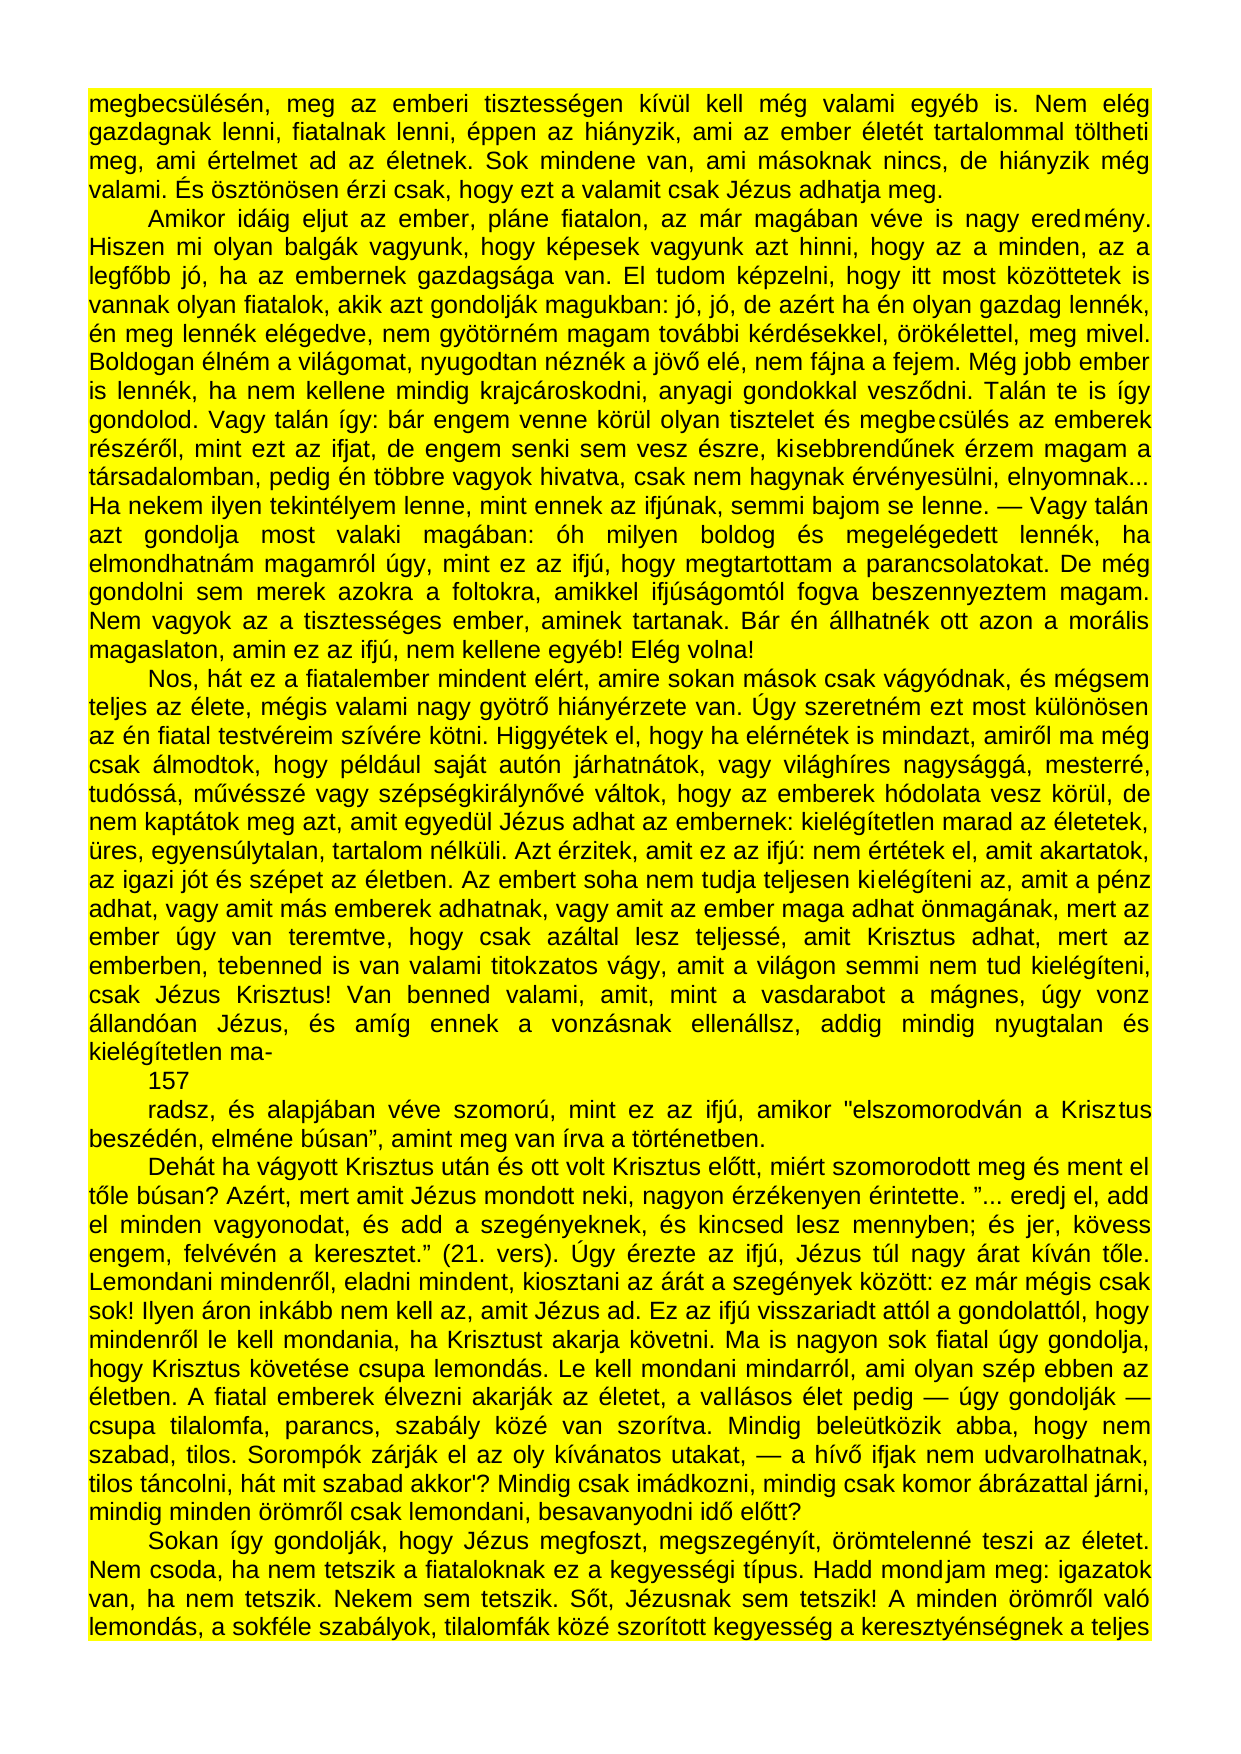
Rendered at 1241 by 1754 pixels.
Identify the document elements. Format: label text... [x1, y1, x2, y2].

text Sokan így gondolják, hogy Jézus megfoszt, megszegényít, örömtelenné teszi az életet. Nem csoda, ha nem tetszik a fiataloknak ez a kegyességi típus. Hadd mond­jam meg: igazatok van, ha nem tetszik. Nekem sem tetszik. Sőt, Jézusnak sem tetszik! A minden örömről való lemondás, a sokféle szabályok, tilalomfák közé szorított kegyesség a keresztyénségnek a teljes [88, 1526, 1152, 1641]
text 157 [88, 1066, 1152, 1095]
text Nos, hát ez a fiatalember mindent elért, amire sokan mások csak vágyódnak, és mégsem teljes az élete, mégis valami nagy gyötrő hiányérzete van. Úgy szeretném ezt most különösen az én fiatal testvéreim szívére kötni. Higgyétek el, hogy ha elérnétek is mindazt, amiről ma még csak álmodtok, hogy például saját autón jár­hatnátok, vagy világhíres nagysággá, mesterré, tudóssá, művésszé vagy szépségki­rálynővé váltok, hogy az emberek hódolata vesz körül, de nem kaptátok meg azt, amit egyedül Jézus adhat az embernek: kielégítetlen marad az életetek, üres, egyensúlytalan, tartalom nélküli. Azt érzitek, amit ez az ifjú: nem értétek el, amit akartatok, az igazi jót és szépet az életben. Az embert soha nem tudja teljesen ki­elégíteni az, amit a pénz adhat, vagy amit más emberek adhatnak, vagy amit az ember maga adhat önmagának, mert az ember úgy van teremtve, hogy csak azáltal lesz teljessé, amit Krisztus adhat, mert az emberben, tebenned is van valami titok­zatos vágy, amit a világon semmi nem tud kielégíteni, csak Jézus Krisztus! Van benned valami, amit, mint a vasdarabot a mágnes, úgy vonz állandóan Jézus, és amíg ennek a vonzásnak ellenállsz, addig mindig nyugtalan és kielégítetlen ma‑ [88, 663, 1152, 1066]
text radsz, és alapjában véve szomorú, mint ez az ifjú, amikor "elszomorodván a Krisz­tus beszédén, elméne búsan”, amint meg van írva a történetben. [88, 1095, 1152, 1152]
text Dehát ha vágyott Krisztus után és ott volt Krisztus előtt, miért szomorodott meg és ment el tőle búsan? Azért, mert amit Jézus mondott neki, nagyon érzékenyen érintette. ”... eredj el, add el minden vagyonodat, és add a szegényeknek, és kin­csed lesz mennyben; és jer, kövess engem, felvévén a keresztet.” (21. vers). Úgy érezte az ifjú, Jézus túl nagy árat kíván tőle. Lemondani mindenről, eladni min­dent, kiosztani az árát a szegények között: ez már mégis csak sok! Ilyen áron in­kább nem kell az, amit Jézus ad. Ez az ifjú visszariadt attól a gondolattól, hogy mindenről le kell mondania, ha Krisztust akarja követni. Ma is nagyon sok fiatal úgy gondolja, hogy Krisztus követése csupa lemondás. Le kell mondani mindarról, ami olyan szép ebben az életben. A fiatal emberek élvezni akarják az életet, a val­lásos élet pedig — úgy gondolják — csupa tilalomfa, parancs, szabály közé van szo­rítva. Mindig beleütközik abba, hogy nem szabad, tilos. Sorompók zárják el az oly kívánatos utakat, — a hívő ifjak nem udvarolhatnak, tilos táncolni, hát mit szabad akkor'? Mindig csak imádkozni, mindig csak komor ábrázattal járni, mindig min­den örömről csak lemondani, besavanyodni idő előtt? [88, 1152, 1152, 1526]
text megbecsülésén, meg az emberi tisztességen kívül kell még valami egyéb is. Nem elég gazdagnak lenni, fiatalnak lenni, éppen az hiányzik, ami az ember életét tartalommal töltheti meg, ami értelmet ad az életnek. Sok mindene van, ami másoknak nincs, de hiányzik még valami. És ösztönösen érzi csak, hogy ezt a valamit csak Jézus adhatja meg. [88, 88, 1152, 203]
text Amikor idáig eljut az ember, pláne fiatalon, az már magában véve is nagy ered­mény. Hiszen mi olyan balgák vagyunk, hogy képesek vagyunk azt hinni, hogy az a minden, az a legfőbb jó, ha az embernek gazdagsága van. El tudom képzelni, hogy itt most közöttetek is vannak olyan fiatalok, akik azt gondolják magukban: jó, jó, de azért ha én olyan gazdag lennék, én meg lennék elégedve, nem gyötör­ném magam további kérdésekkel, örökélettel, meg mivel. Boldogan élném a vilá­gomat, nyugodtan néznék a jövő elé, nem fájna a fejem. Még jobb ember is len­nék, ha nem kellene mindig krajcároskodni, anyagi gondokkal vesződni. Talán te is így gondolod. Vagy talán így: bár engem venne körül olyan tisztelet és megbe­csülés az emberek részéről, mint ezt az ifjat, de engem senki sem vesz észre, ki­sebbrendűnek érzem magam a társadalomban, pedig én többre vagyok hivatva, csak nem hagynak érvényesülni, elnyomnak... Ha nekem ilyen tekintélyem lenne, mint ennek az ifjúnak, semmi bajom se lenne. — Vagy talán azt gondolja most va­laki magában: óh milyen boldog és megelégedett lennék, ha elmondhatnám ma­gamról úgy, mint ez az ifjú, hogy megtartottam a parancsolatokat. De még gon­dolni sem merek azokra a foltokra, amikkel ifjúságomtól fogva beszennyeztem magam. Nem vagyok az a tisztességes ember, aminek tartanak. Bár én állhatnék ott azon a morális magaslaton, amin ez az ifjú, nem kellene egyéb! Elég volna! [88, 203, 1152, 663]
